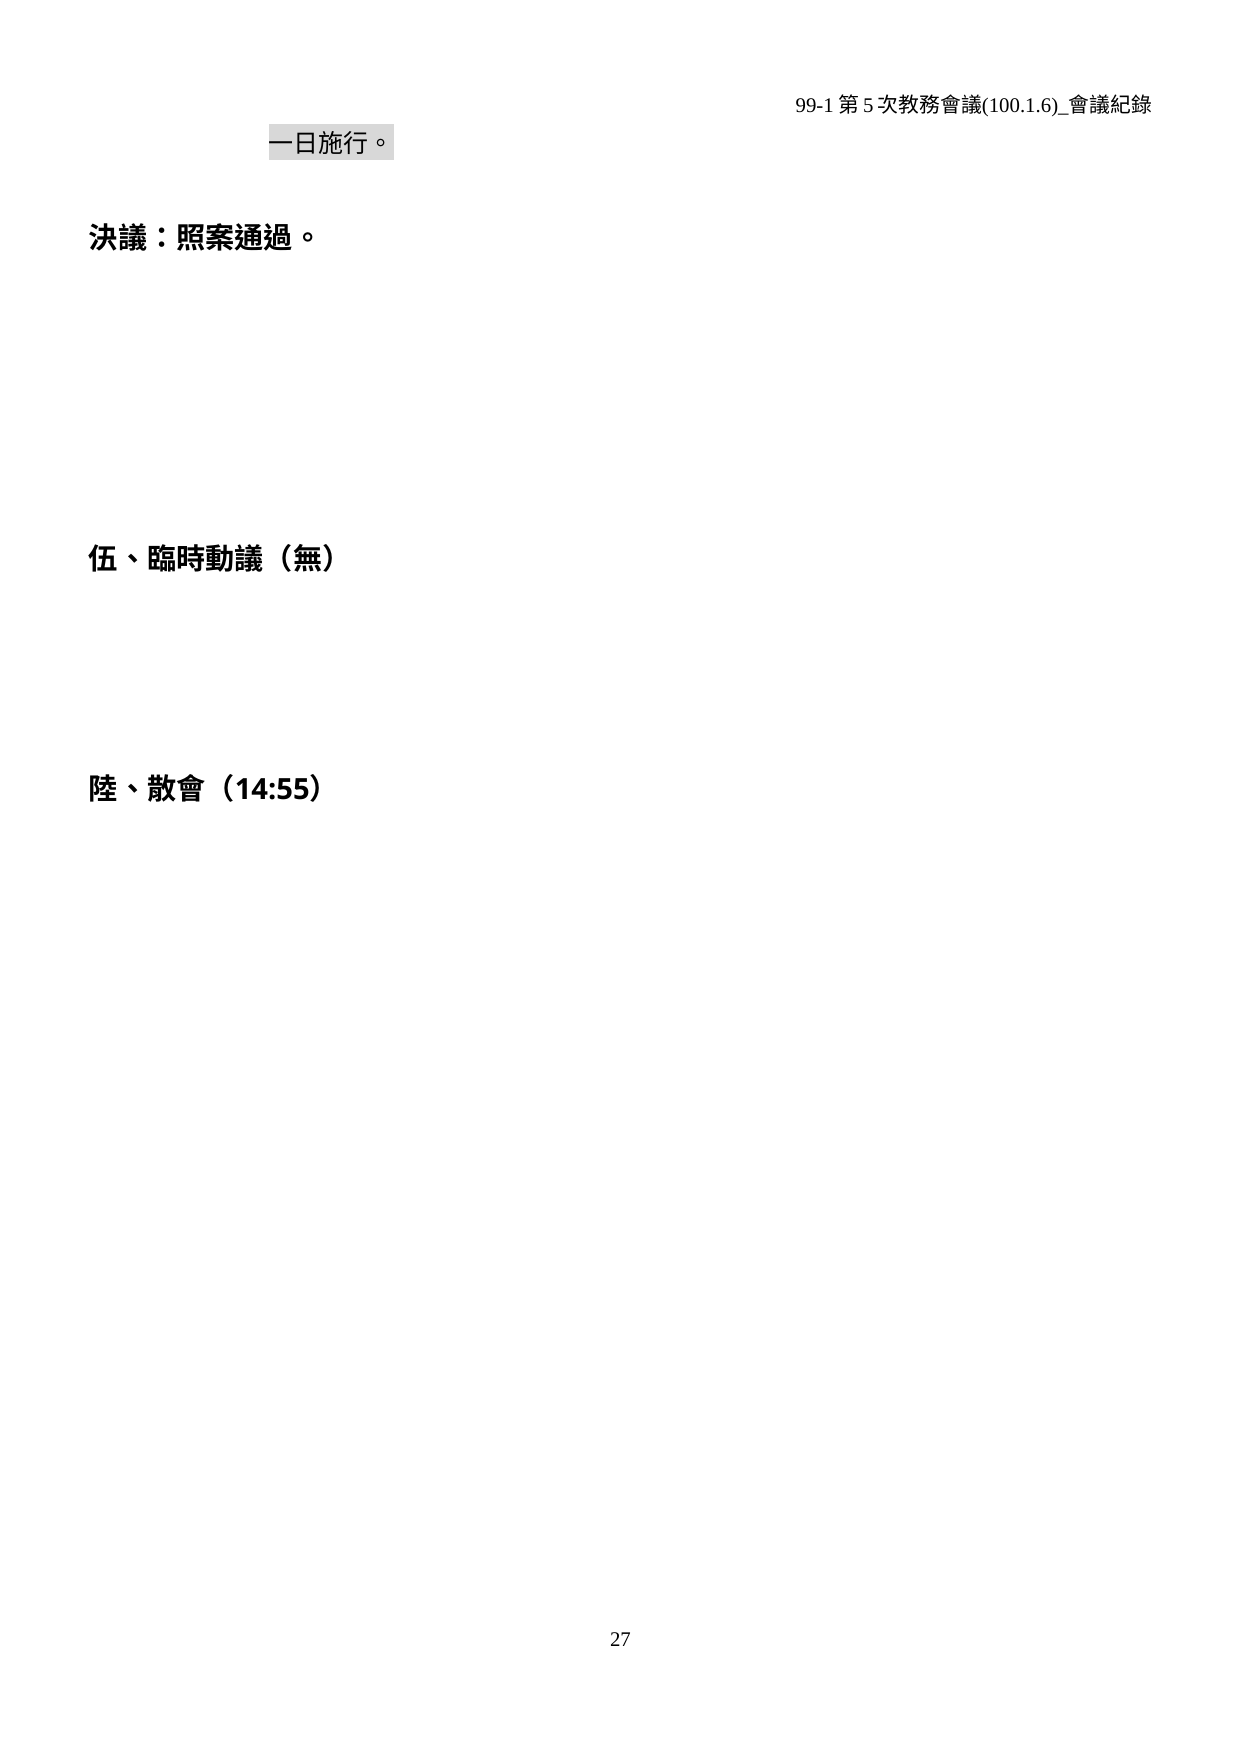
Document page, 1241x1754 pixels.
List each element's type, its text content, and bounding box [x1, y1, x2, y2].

text 陸、散會（14:55） [89, 749, 1152, 824]
text 一日施行。 [269, 123, 1152, 161]
text 決議：照案通過。 [89, 198, 1152, 273]
text 伍、臨時動議（無） [89, 519, 1152, 594]
